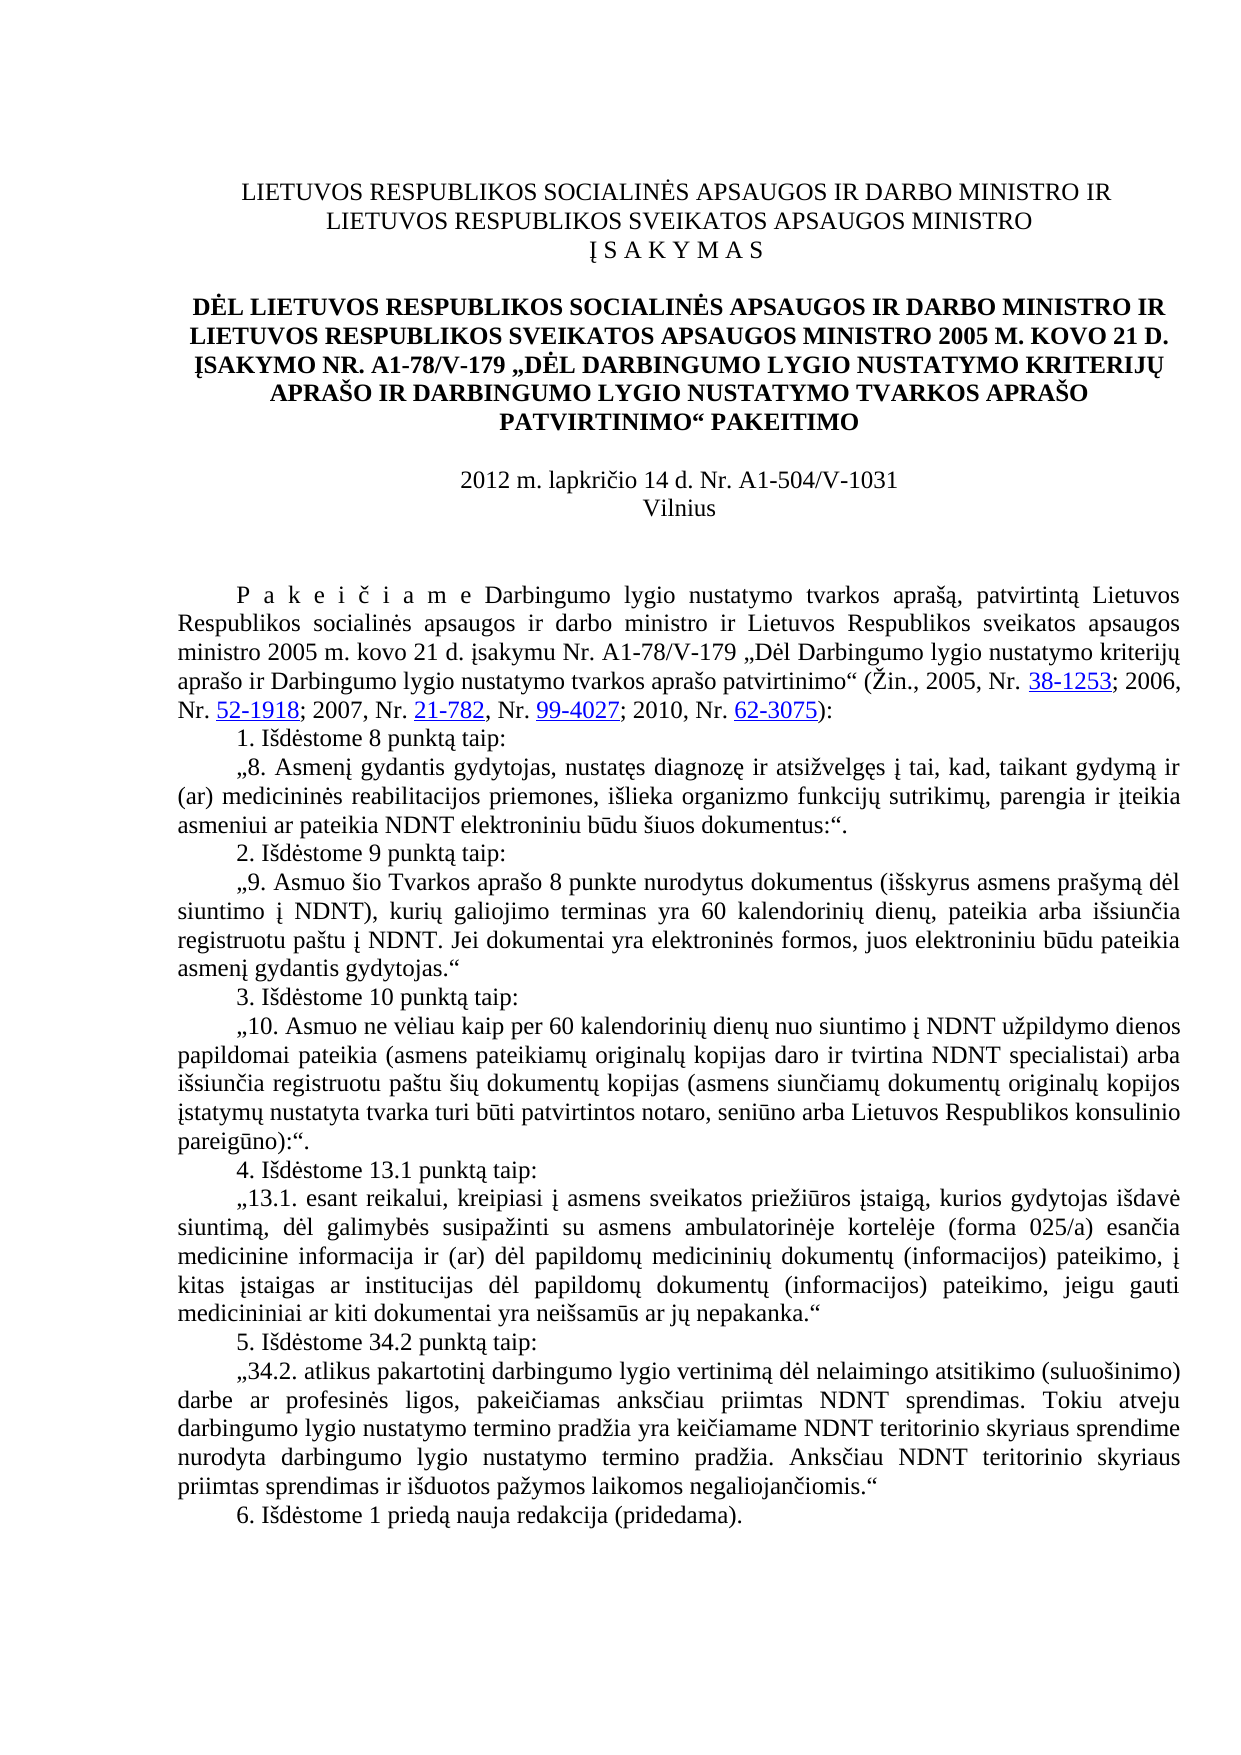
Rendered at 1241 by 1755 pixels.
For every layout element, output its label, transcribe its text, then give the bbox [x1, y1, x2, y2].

text lietuvos respublikos sveikatos apsaugos ministrO [177, 206, 1181, 235]
text 2. Išdėstome 9 punktą taip: [177, 838, 1181, 867]
text Į S A K Y M A S [177, 235, 1181, 263]
text „8. Asmenį gydantis gydytojas, nustatęs diagnozę ir atsižvelgęs į tai, kad, taikant gydymą ir (ar) medicininės reabilitacijos priemones, išlieka organizmo funkcijų sutrikimų, parengia ir įteikia asmeniui ar pateikia NDNT elektroniniu būdu šiuos dokumentus:“. [177, 752, 1181, 838]
text Vilnius [177, 493, 1181, 522]
text „10. Asmuo ne vėliau kaip per 60 kalendorinių dienų nuo siuntimo į NDNT užpildymo dienos papildomai pateikia (asmens pateikiamų originalų kopijas daro ir tvirtina NDNT specialistai) arba išsiunčia registruotu paštu šių dokumentų kopijas (asmens siunčiamų dokumentų originalų kopijos įstatymų nustatyta tvarka turi būti patvirtintos notaro, seniūno arba Lietuvos Respublikos konsulinio pareigūno):“. [177, 1011, 1181, 1155]
text 4. Išdėstome 13.1 punktą taip: [177, 1155, 1181, 1183]
text „9. Asmuo šio Tvarkos aprašo 8 punkte nurodytus dokumentus (išskyrus asmens prašymą dėl siuntimo į NDNT), kurių galiojimo terminas yra 60 kalendorinių dienų, pateikia arba išsiunčia registruotu paštu į NDNT. Jei dokumentai yra elektroninės formos, juos elektroniniu būdu pateikia asmenį gydantis gydytojas.“ [177, 867, 1181, 982]
text 3. Išdėstome 10 punktą taip: [177, 982, 1181, 1011]
text DĖL LIETUVOS RESPUBLIKOS SOCIALINĖS APSAUGOS IR DARBO MINISTRO IR LIETUVOS RESPUBLIKOS SVEIKATOS APSAUGOS MINISTRO 2005 M. KOVO 21 D. ĮSAKYMO Nr. A1-78/V-179 „DĖL DARBINGUMO LYGIO NUSTATYMO KRITERIJŲ APRAŠO IR DARBINGUMO LYGIO NUSTATYMO TVARKOS APRAŠO PATVIRTINIMO“ PAKEITIMO [177, 292, 1181, 436]
text „34.2. atlikus pakartotinį darbingumo lygio vertinimą dėl nelaimingo atsitikimo (suluošinimo) darbe ar profesinės ligos, pakeičiamas anksčiau priimtas NDNT sprendimas. Tokiu atveju darbingumo lygio nustatymo termino pradžia yra keičiamame NDNT teritorinio skyriaus sprendime nurodyta darbingumo lygio nustatymo termino pradžia. Anksčiau NDNT teritorinio skyriaus priimtas sprendimas ir išduotos pažymos laikomos negaliojančiomis.“ [177, 1356, 1181, 1500]
text „13.1. esant reikalui, kreipiasi į asmens sveikatos priežiūros įstaigą, kurios gydytojas išdavė siuntimą, dėl galimybės susipažinti su asmens ambulatorinėje kortelėje (forma 025/a) esančia medicinine informacija ir (ar) dėl papildomų medicininių dokumentų (informacijos) pateikimo, į kitas įstaigas ar institucijas dėl papildomų dokumentų (informacijos) pateikimo, jeigu gauti medicininiai ar kiti dokumentai yra neišsamūs ar jų nepakanka.“ [177, 1183, 1181, 1327]
text 2012 m. lapkričio 14 d. Nr. A1-504/V-1031 [177, 465, 1181, 493]
text P a k e i č i a m e Darbingumo lygio nustatymo tvarkos aprašą, patvirtintą Lietuvos Respublikos socialinės apsaugos ir darbo ministro ir Lietuvos Respublikos sveikatos apsaugos ministro 2005 m. kovo 21 d. įsakymu Nr. A1-78/V-179 „Dėl Darbingumo lygio nustatymo kriterijų aprašo ir Darbingumo lygio nustatymo tvarkos aprašo patvirtinimo“ (Žin., 2005, Nr. 38-1253; 2006, Nr. 52-1918; 2007, Nr. 21-782, Nr. 99-4027; 2010, Nr. 62-3075): [177, 580, 1181, 723]
text 1. Išdėstome 8 punktą taip: [177, 723, 1181, 752]
text 5. Išdėstome 34.2 punktą taip: [177, 1327, 1181, 1356]
text 6. Išdėstome 1 priedą nauja redakcija (pridedama). [177, 1500, 1181, 1528]
text LIETUVOS RESPUBLIKOS SOCIALINĖS APSAUGOS IR DARBO MINISTRO IR [177, 177, 1181, 206]
